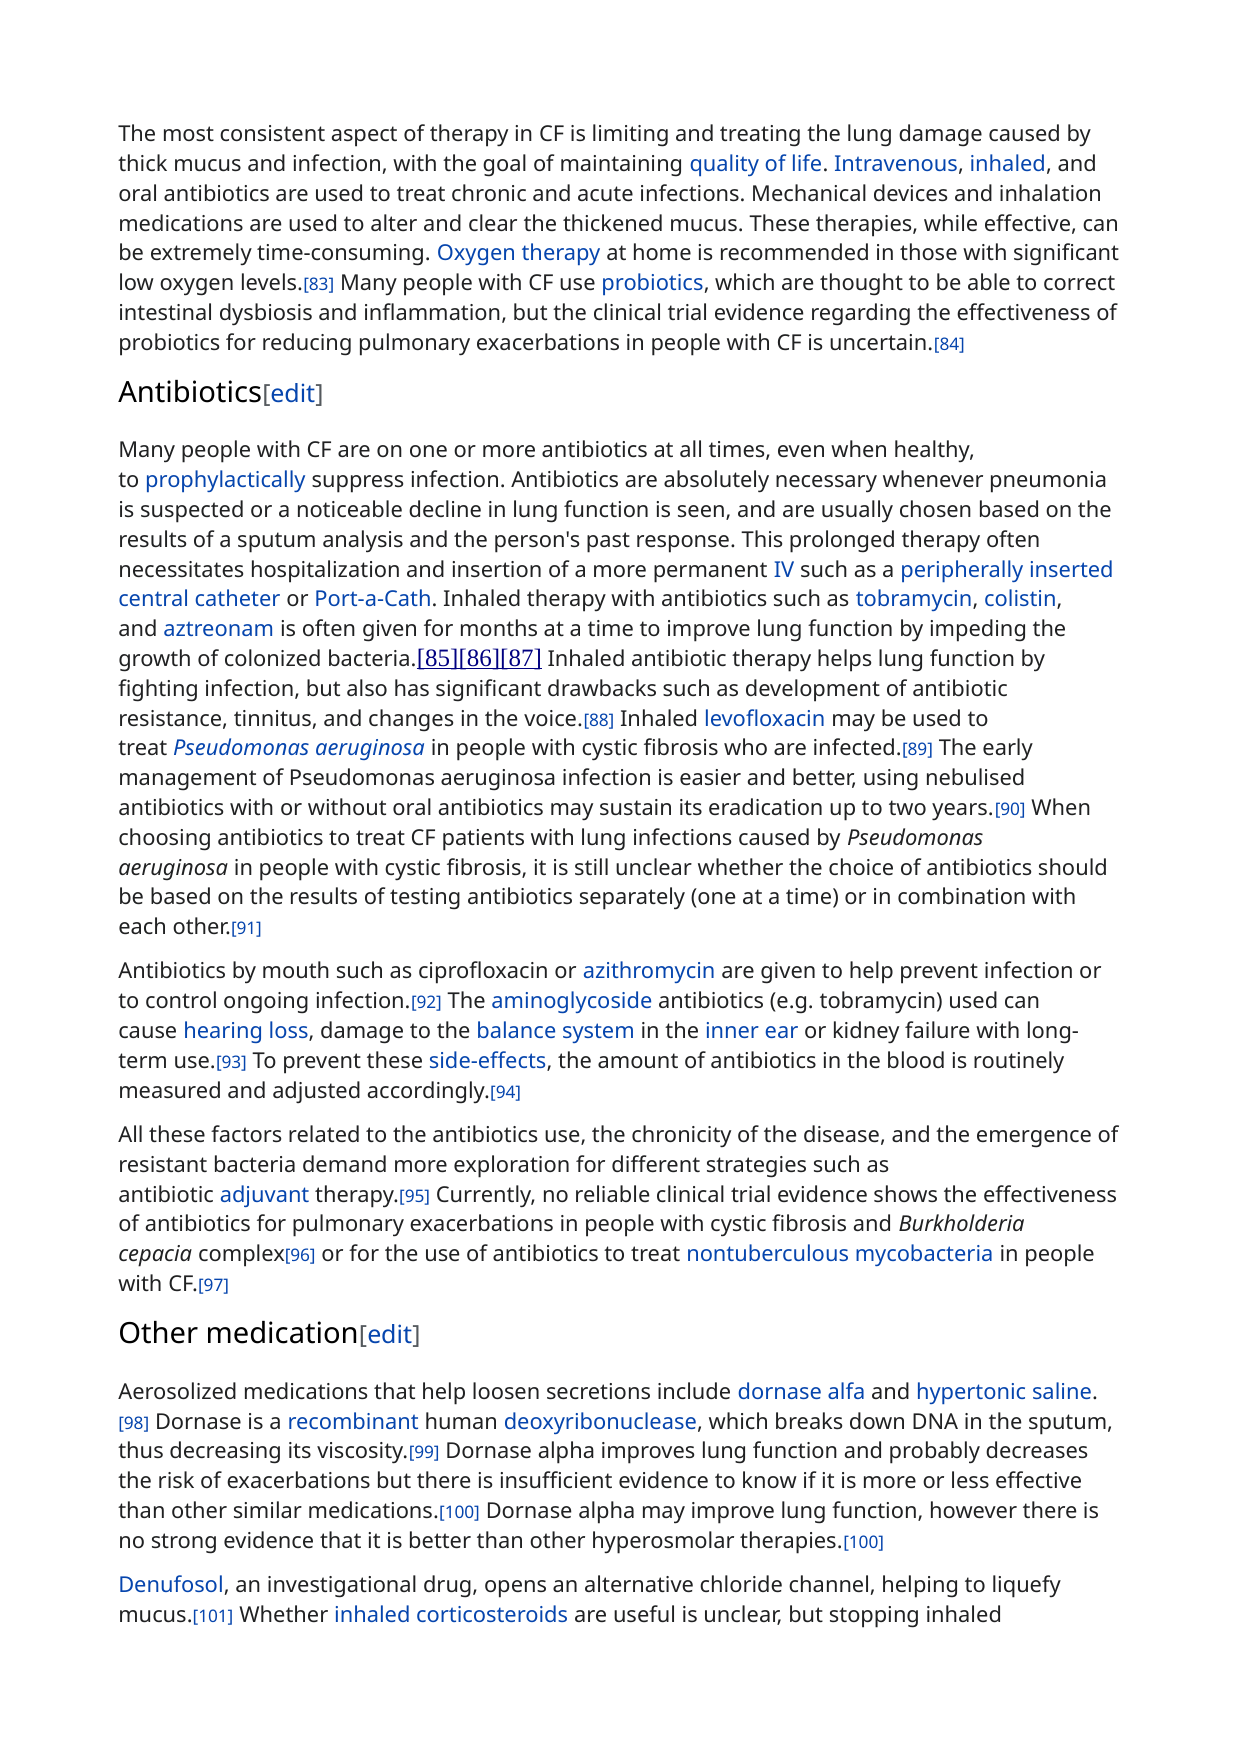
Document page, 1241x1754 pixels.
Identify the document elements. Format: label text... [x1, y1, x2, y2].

text Many people with CF are on one or more antibiotics at all times, even when healthy, to prophylactically suppress infection. Antibiotics are absolutely necessary whenever pneumonia is suspected or a noticeable decline in lung function is seen, and are usually chosen based on the results of a sputum analysis and the person's past response. This prolonged therapy often necessitates hospitalization and insertion of a more permanent IV such as a peripherally inserted central catheter or Port-a-Cath. Inhaled therapy with antibiotics such as tobramycin, colistin, and aztreonam is often given for months at a time to improve lung function by impeding the growth of colonized bacteria.[85][86][87] Inhaled antibiotic therapy helps lung function by fighting infection, but also has significant drawbacks such as development of antibiotic resistance, tinnitus, and changes in the voice.[88] Inhaled levofloxacin may be used to treat Pseudomonas aeruginosa in people with cystic fibrosis who are infected.[89] The early management of Pseudomonas aeruginosa infection is easier and better, using nebulised antibiotics with or without oral antibiotics may sustain its eradication up to two years.[90] When choosing antibiotics to treat CF patients with lung infections caused by Pseudomonas aeruginosa in people with cystic fibrosis, it is still unclear whether the choice of antibiotics should be based on the results of testing antibiotics separately (one at a time) or in combination with each other.[91] [118, 434, 1122, 941]
text Aerosolized medications that help loosen secretions include dornase alfa and hypertonic saline.[98] Dornase is a recombinant human deoxyribonuclease, which breaks down DNA in the sputum, thus decreasing its viscosity.[99] Dornase alpha improves lung function and probably decreases the risk of exacerbations but there is insufficient evidence to know if it is more or less effective than other similar medications.[100] Dornase alpha may improve lung function, however there is no strong evidence that it is better than other hyperosmolar therapies.[100] [118, 1376, 1122, 1554]
text All these factors related to the antibiotics use, the chronicity of the disease, and the emergence of resistant bacteria demand more exploration for different strategies such as antibiotic adjuvant therapy.[95] Currently, no reliable clinical trial evidence shows the effectiveness of antibiotics for pulmonary exacerbations in people with cystic fibrosis and Burkholderia cepacia complex[96] or for the use of antibiotics to treat nontuberculous mycobacteria in people with CF.[97] [118, 1119, 1122, 1298]
text Antibiotics by mouth such as ciprofloxacin or azithromycin are given to help prevent infection or to control ongoing infection.[92] The aminoglycoside antibiotics (e.g. tobramycin) used can cause hearing loss, damage to the balance system in the inner ear or kidney failure with long-term use.[93] To prevent these side-effects, the amount of antibiotics in the blood is routinely measured and adjusted accordingly.[94] [118, 956, 1122, 1104]
text Denufosol, an investigational drug, opens an alternative chloride channel, helping to liquefy mucus.[101] Whether inhaled corticosteroids are useful is unclear, but stopping inhaled [118, 1569, 1122, 1629]
subtitle Antibiotics[edit] [118, 371, 1122, 411]
text The most consistent aspect of therapy in CF is limiting and treating the lung damage caused by thick mucus and infection, with the goal of maintaining quality of life. Intravenous, inhaled, and oral antibiotics are used to treat chronic and acute infections. Mechanical devices and inhalation medications are used to alter and clear the thickened mucus. These therapies, while effective, can be extremely time-consuming. Oxygen therapy at home is recommended in those with significant low oxygen levels.[83] Many people with CF use probiotics, which are thought to be able to correct intestinal dysbiosis and inflammation, but the clinical trial evidence regarding the effectiveness of probiotics for reducing pulmonary exacerbations in people with CF is uncertain.[84] [118, 118, 1122, 356]
subtitle Other medication[edit] [118, 1312, 1122, 1352]
